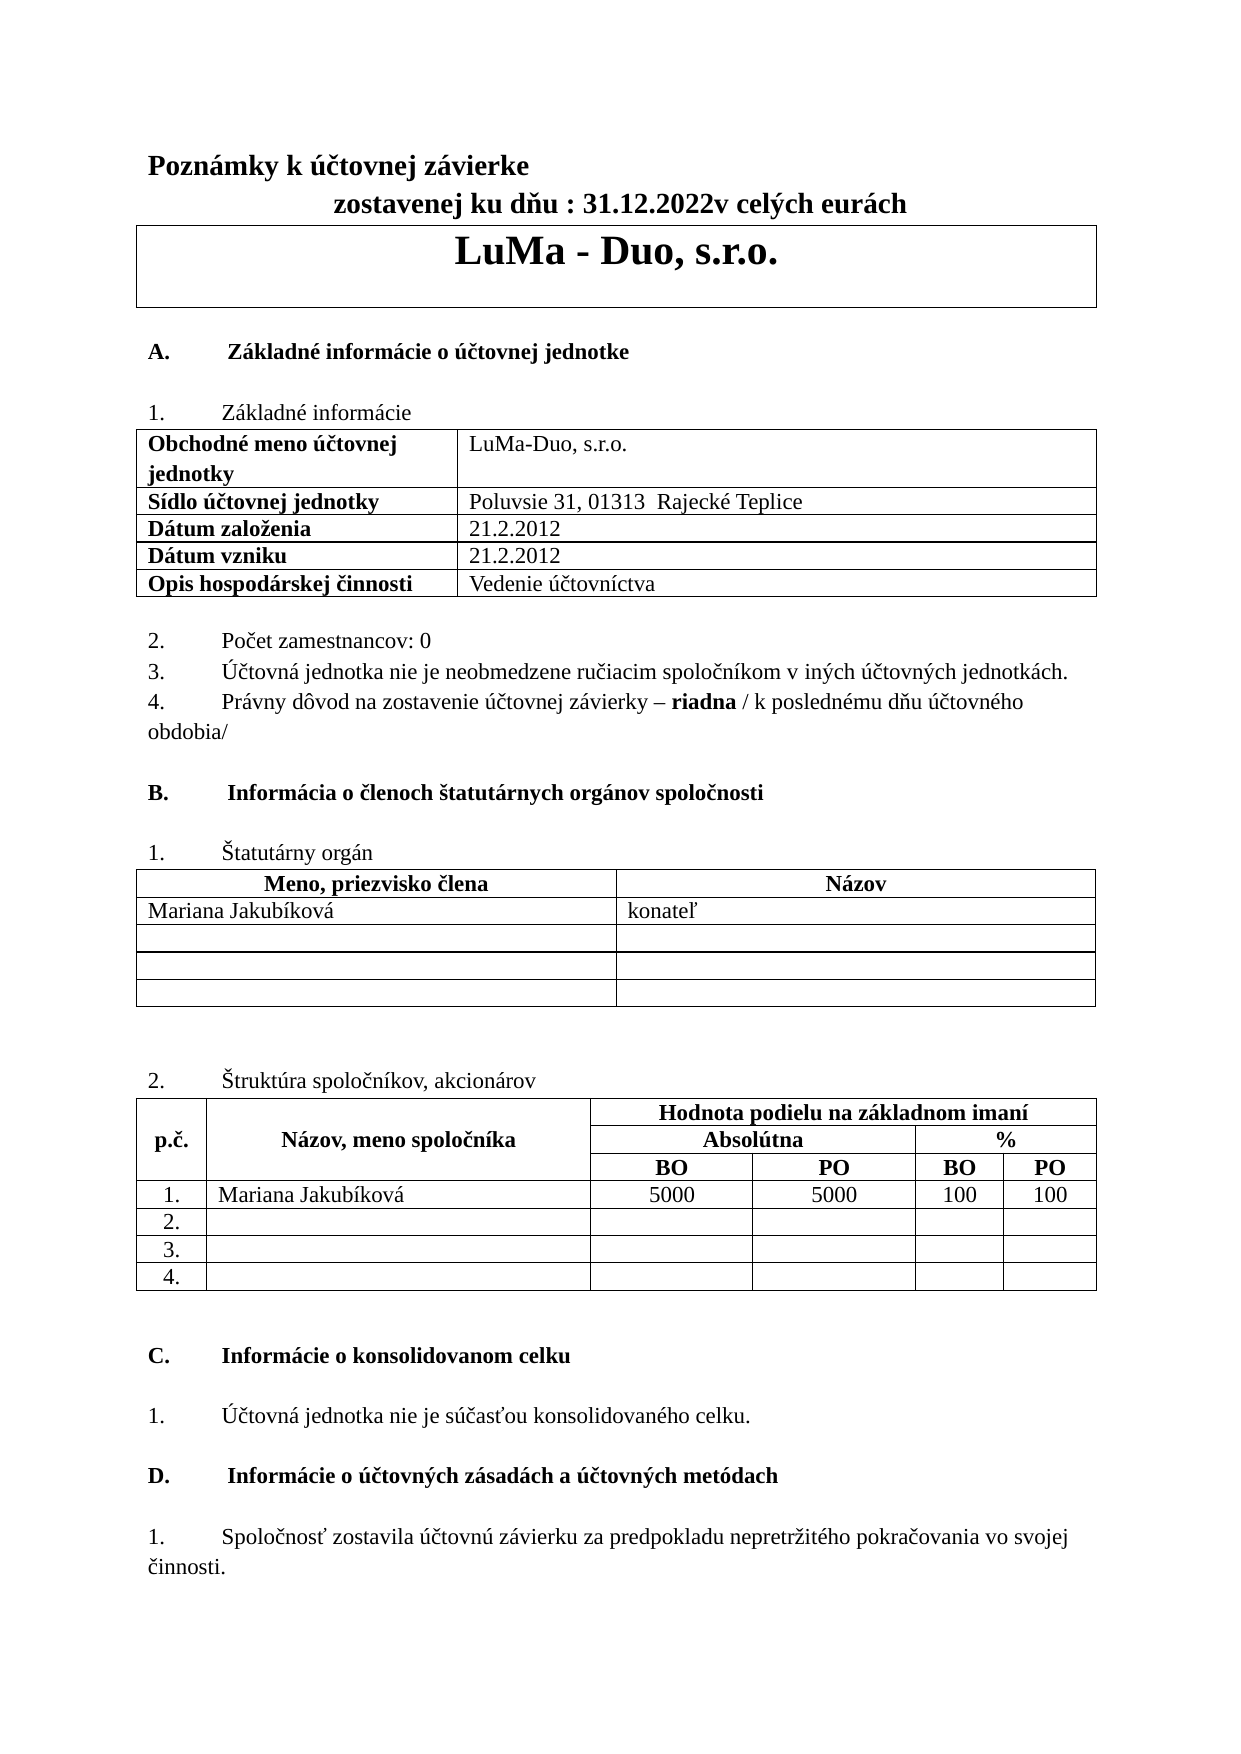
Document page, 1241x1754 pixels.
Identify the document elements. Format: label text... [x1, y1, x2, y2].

table_cell Opis hospodárskej činnosti [137, 570, 457, 596]
table_cell [753, 1263, 915, 1289]
text A. Základné informácie o účtovnej jednotke [148, 338, 1093, 365]
text D. Informácie o účtovných zásadách a účtovných metódach [148, 1462, 1093, 1489]
table_header LuMa-Duo, s.r.o. [458, 430, 1096, 487]
table_header p.č. [137, 1099, 206, 1180]
text 1. Spoločnosť zostavila účtovnú závierku za predpokladu nepretržitého pokračovania vo svojej činnosti. [148, 1523, 1093, 1579]
text C. Informácie o konsolidovanom celku [148, 1342, 1093, 1368]
table_cell 21.2.2012 [458, 543, 1096, 569]
table_cell Vedenie účtovníctva [458, 570, 1096, 596]
table_cell [753, 1209, 915, 1235]
table_cell [591, 1263, 752, 1289]
table_cell 100 [916, 1181, 1003, 1207]
text 1. Základné informácie [148, 399, 1093, 425]
table_cell 4. [137, 1263, 206, 1289]
table_cell Absolútna [591, 1126, 915, 1153]
table_cell [1004, 1263, 1096, 1289]
table_header Hodnota podielu na základnom imaní [591, 1099, 1096, 1125]
table_cell % [916, 1126, 1096, 1153]
table_header Názov [617, 870, 1095, 897]
table_header Názov, meno spoločníka [207, 1099, 590, 1180]
table_cell [617, 980, 1095, 1006]
table_cell [617, 925, 1095, 951]
table_cell 5000 [753, 1181, 915, 1207]
text 1. Štatutárny orgán [148, 839, 1093, 865]
table_cell Mariana Jakubíková [207, 1181, 590, 1207]
table_cell BO [916, 1154, 1003, 1180]
table_cell 2. [137, 1209, 206, 1235]
table_cell [617, 953, 1095, 979]
table_cell Dátum založenia [137, 515, 457, 541]
table_header Meno, priezvisko člena [137, 870, 616, 897]
table_cell Sídlo účtovnej jednotky [137, 488, 457, 514]
table_cell [591, 1209, 752, 1235]
text 2. Štruktúra spoločníkov, akcionárov [148, 1068, 1093, 1094]
table_cell Mariana Jakubíková [137, 898, 616, 924]
table_cell [591, 1236, 752, 1262]
text 2. Počet zamestnancov: 0 [148, 627, 1093, 654]
table_cell PO [753, 1154, 915, 1180]
table_cell Dátum vzniku [137, 543, 457, 569]
table_cell Poluvsie 31, 01313 Rajecké Teplice [458, 488, 1096, 514]
text 1. Účtovná jednotka nie je súčasťou konsolidovaného celku. [148, 1402, 1093, 1428]
table_cell 21.2.2012 [458, 515, 1096, 541]
table_cell PO [1004, 1154, 1096, 1180]
table_cell [1004, 1209, 1096, 1235]
text 4. Právny dôvod na zostavenie účtovnej závierky – riadna / k poslednému dňu účtovného obdobia/ [148, 688, 1093, 744]
table_cell [916, 1263, 1003, 1289]
table_cell 1. [137, 1181, 206, 1207]
table_cell [916, 1236, 1003, 1262]
table_cell [916, 1209, 1003, 1235]
table_cell [137, 925, 616, 951]
text 3. Účtovná jednotka nie je neobmedzene ručiacim spoločníkom v iných účtovných jednotkách. [148, 658, 1093, 684]
table_cell 100 [1004, 1181, 1096, 1207]
table_cell [207, 1209, 590, 1235]
text zostavenej ku dňu : 31.12.2022v celých eurách [148, 186, 1093, 220]
text Poznámky k účtovnej závierke [148, 148, 1093, 181]
table_cell 5000 [591, 1181, 752, 1207]
table_cell 3. [137, 1236, 206, 1262]
table_header Obchodné meno účtovnej jednotky [137, 430, 457, 487]
text B. Informácia o členoch štatutárnych orgánov spoločnosti [148, 778, 1093, 805]
table_cell [1004, 1236, 1096, 1262]
table_cell [753, 1236, 915, 1262]
table_cell [207, 1263, 590, 1289]
table_cell konateľ [617, 898, 1095, 924]
table_cell [207, 1236, 590, 1262]
table_cell BO [591, 1154, 752, 1180]
table_cell [137, 980, 616, 1006]
table_cell [137, 953, 616, 979]
table_header LuMa - Duo, s.r.o. [137, 226, 1096, 307]
